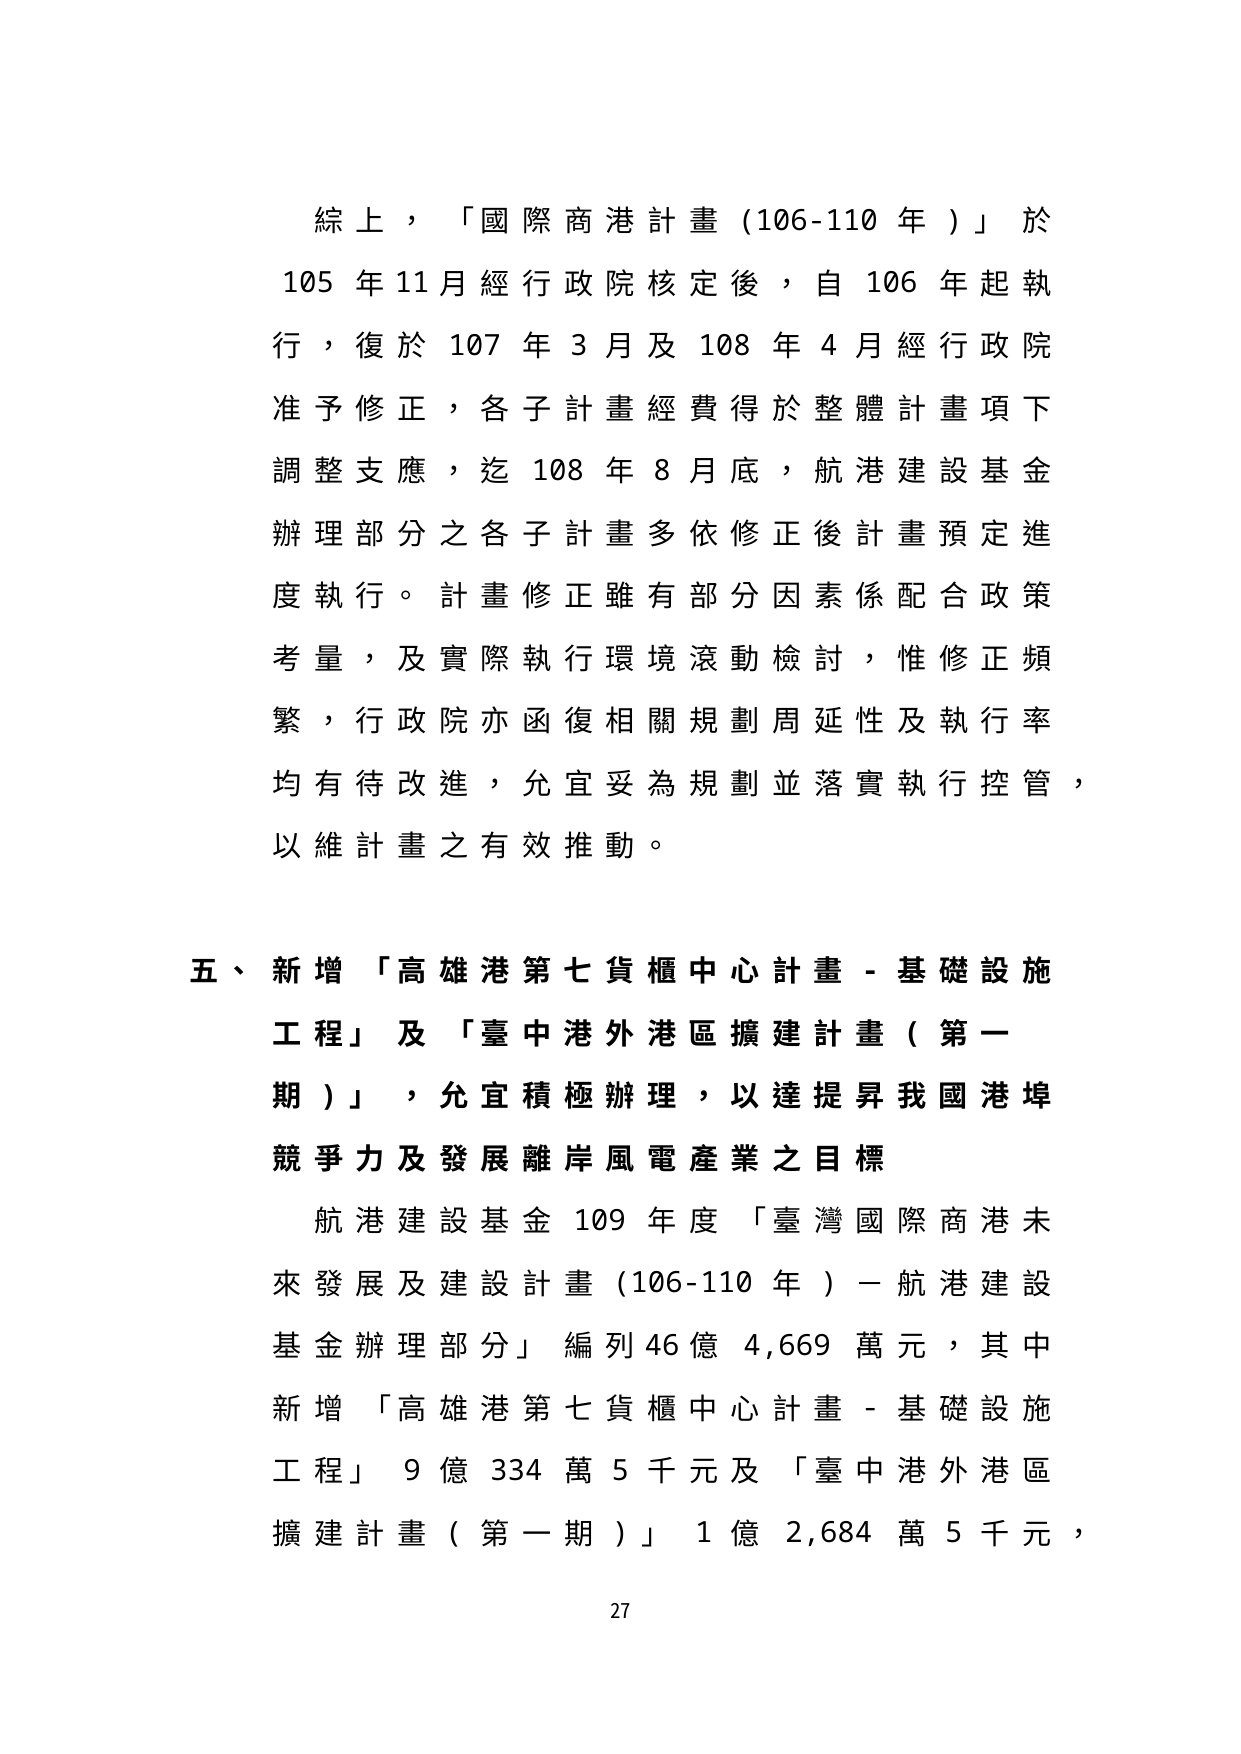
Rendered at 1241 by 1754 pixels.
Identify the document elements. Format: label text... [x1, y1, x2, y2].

text 五、新增「高雄港第七貨櫃中心計畫-基礎設施工程」及「臺中港外港區擴建計畫(第一期)」，允宜積極辦理，以達提昇我國港埠競爭力及發展離岸風電產業之目標 [183, 927, 1058, 1177]
text 航港建設基金109年度「臺灣國際商港未來發展及建設計畫(106-110年)－航港建設基金辦理部分」編列46億4,669萬元，其中新增「高雄港第七貨櫃中心計畫-基礎設施工程」9億334萬5千元及「臺中港外港區擴建計畫(第一期)」1億2,684萬5千元，說明如下： [242, 1177, 1058, 1552]
text 綜上，「國際商港計畫(106-110年)」於105年11月經行政院核定後，自106年起執行，復於107年3月及108年4月經行政院准予修正，各子計畫經費得於整體計畫項下調整支應，迄108年8月底，航港建設基金辦理部分之各子計畫多依修正後計畫預定進度執行。計畫修正雖有部分因素係配合政策考量，及實際執行環境滾動檢討，惟修正頻繁，行政院亦函復相關規劃周延性及執行率均有待改進，允宜妥為規劃並落實執行控管，以維計畫之有效推動。 [242, 177, 1058, 865]
